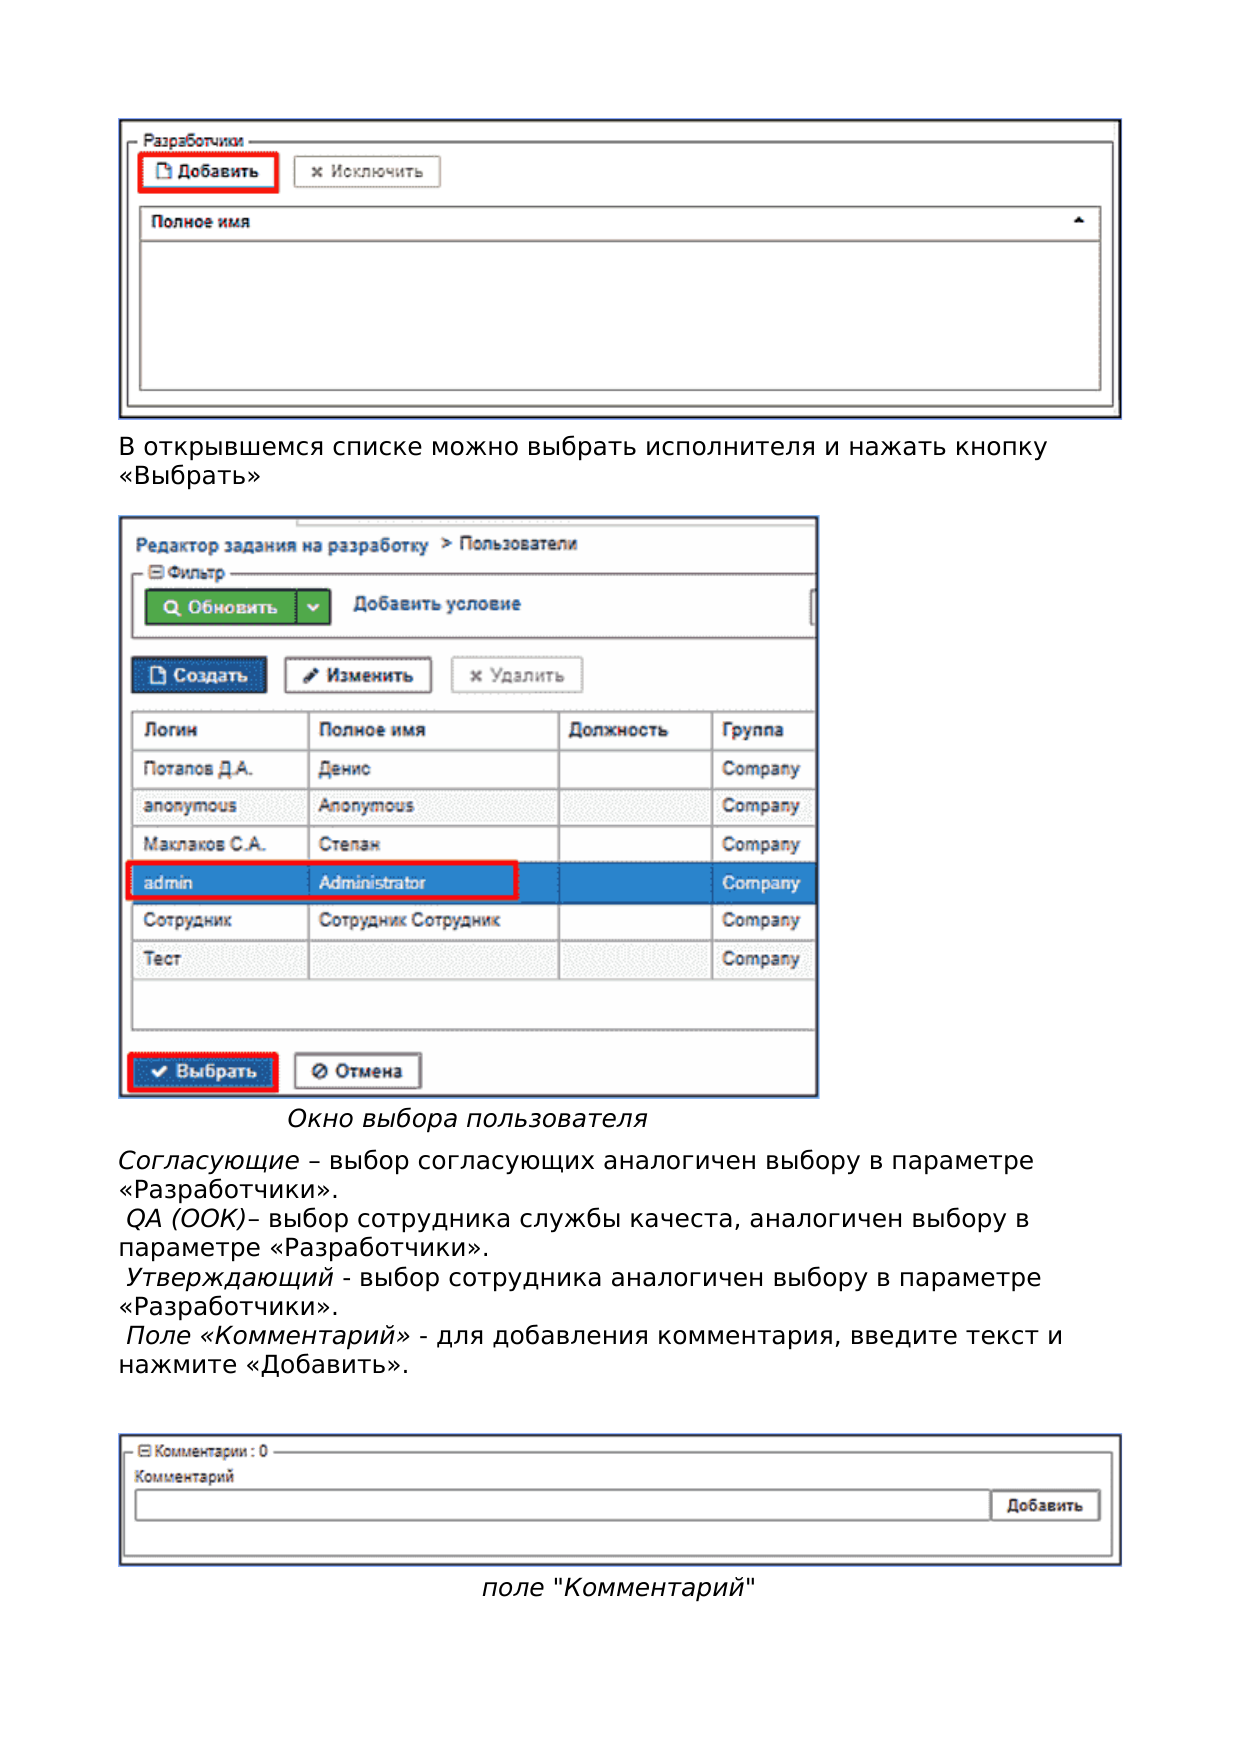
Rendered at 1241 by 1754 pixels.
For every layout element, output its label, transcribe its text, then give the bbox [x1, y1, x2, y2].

picture [118, 118, 1123, 420]
picture [118, 515, 820, 1099]
text Окно выбора пользователя [118, 1099, 820, 1134]
text В открывшемся списке можно выбрать исполнителя и нажать кнопку «Выбрать» [118, 432, 1122, 491]
text поле "Комментарий" [118, 1567, 1122, 1602]
picture [118, 1433, 1123, 1567]
text Согласующие – выбор согласующих аналогичен выбору в параметре «Разработчики». QA (ООК)– выбор сотрудника службы качеста, аналогичен выбору в параметре «Разработчики». Утверждающий - выбор сотрудника аналогичен выбору в параметре «Разработчики». Поле «Комментарий» - для добавления комментария, введите текст и нажмите «Добавить». [118, 1146, 1122, 1409]
